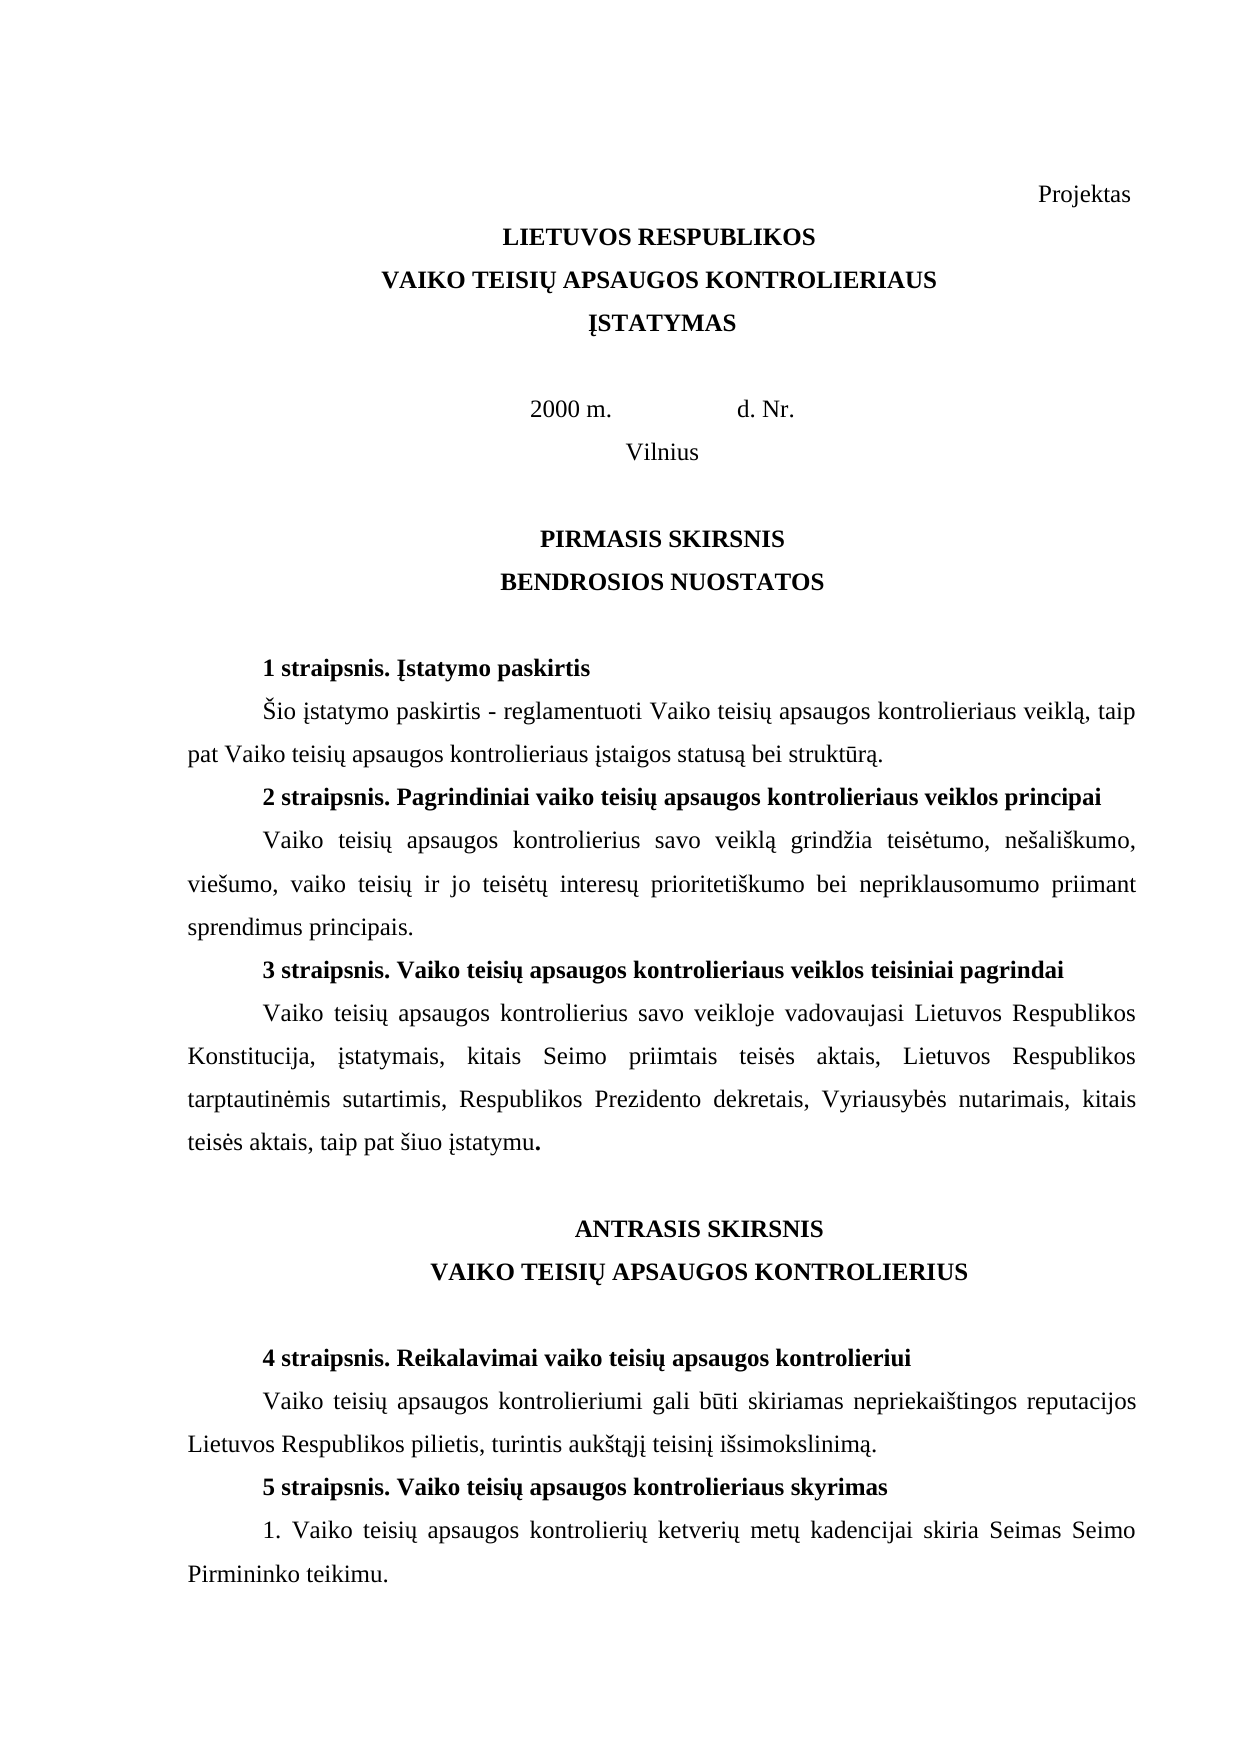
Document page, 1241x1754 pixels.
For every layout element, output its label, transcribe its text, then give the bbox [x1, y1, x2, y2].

text VAIKO TEISIŲ APSAUGOS KONTROLIERIAUS [187, 265, 1137, 294]
text Vaiko teisių apsaugos kontrolieriumi gali būti skiriamas nepriekaištingos reputacijos Lietuvos Respublikos pilietis, turintis aukštąjį teisinį išsimokslinimą. [187, 1386, 1137, 1458]
text Bendrosios nuostatos [187, 567, 1137, 596]
text 5 straipsnis. Vaiko teisių apsaugos kontrolieriaus skyrimas [187, 1472, 1137, 1501]
text 2000 m. d. Nr. [187, 394, 1137, 423]
text Šio įstatymo paskirtis - reglamentuoti Vaiko teisių apsaugos kontrolieriaus veiklą, taip pat Vaiko teisių apsaugos kontrolieriaus įstaigos statusą bei struktūrą. [187, 696, 1137, 768]
text 1 straipsnis. Įstatymo paskirtis [187, 653, 1137, 682]
text LIETUVOS RESPUBLIKOS [187, 222, 1137, 251]
text 2 straipsnis. Pagrindiniai vaiko teisių apsaugos kontrolieriaus veiklos principai [187, 782, 1137, 811]
text Vaiko teisių apsaugos kontrolierius savo veikloje vadovaujasi Lietuvos Respublikos Konstitucija, įstatymais, kitais Seimo priimtais teisės aktais, Lietuvos Respublikos tarptautinėmis sutartimis, Respublikos Prezidento dekretais, Vyriausybės nutarimais, kitais teisės aktais, taip pat šiuo įstatymu. [187, 998, 1137, 1156]
text 1. Vaiko teisių apsaugos kontrolierių ketverių metų kadencijai skiria Seimas Seimo Pirmininko teikimu. [187, 1516, 1137, 1587]
text VAIKO TEISIŲ APSAUGOS KONTROLIERIUS [187, 1257, 1137, 1286]
text Vilnius [187, 437, 1137, 466]
text 4 straipsnis. Reikalavimai vaiko teisių apsaugos kontrolieriui [187, 1343, 1137, 1372]
text ANTRASIS SKIRSNIS [187, 1214, 1137, 1242]
text Projektas [187, 179, 1137, 207]
text Vaiko teisių apsaugos kontrolierius savo veiklą grindžia teisėtumo, nešališkumo, viešumo, vaiko teisių ir jo teisėtų interesų prioritetiškumo bei nepriklausomumo priimant sprendimus principais. [187, 826, 1137, 941]
text ĮSTATYMAS [187, 308, 1137, 337]
text 3 straipsnis. Vaiko teisių apsaugos kontrolieriaus veiklos teisiniai pagrindai [187, 955, 1137, 984]
text PIRMASIS SKIRSNIS [187, 524, 1137, 552]
